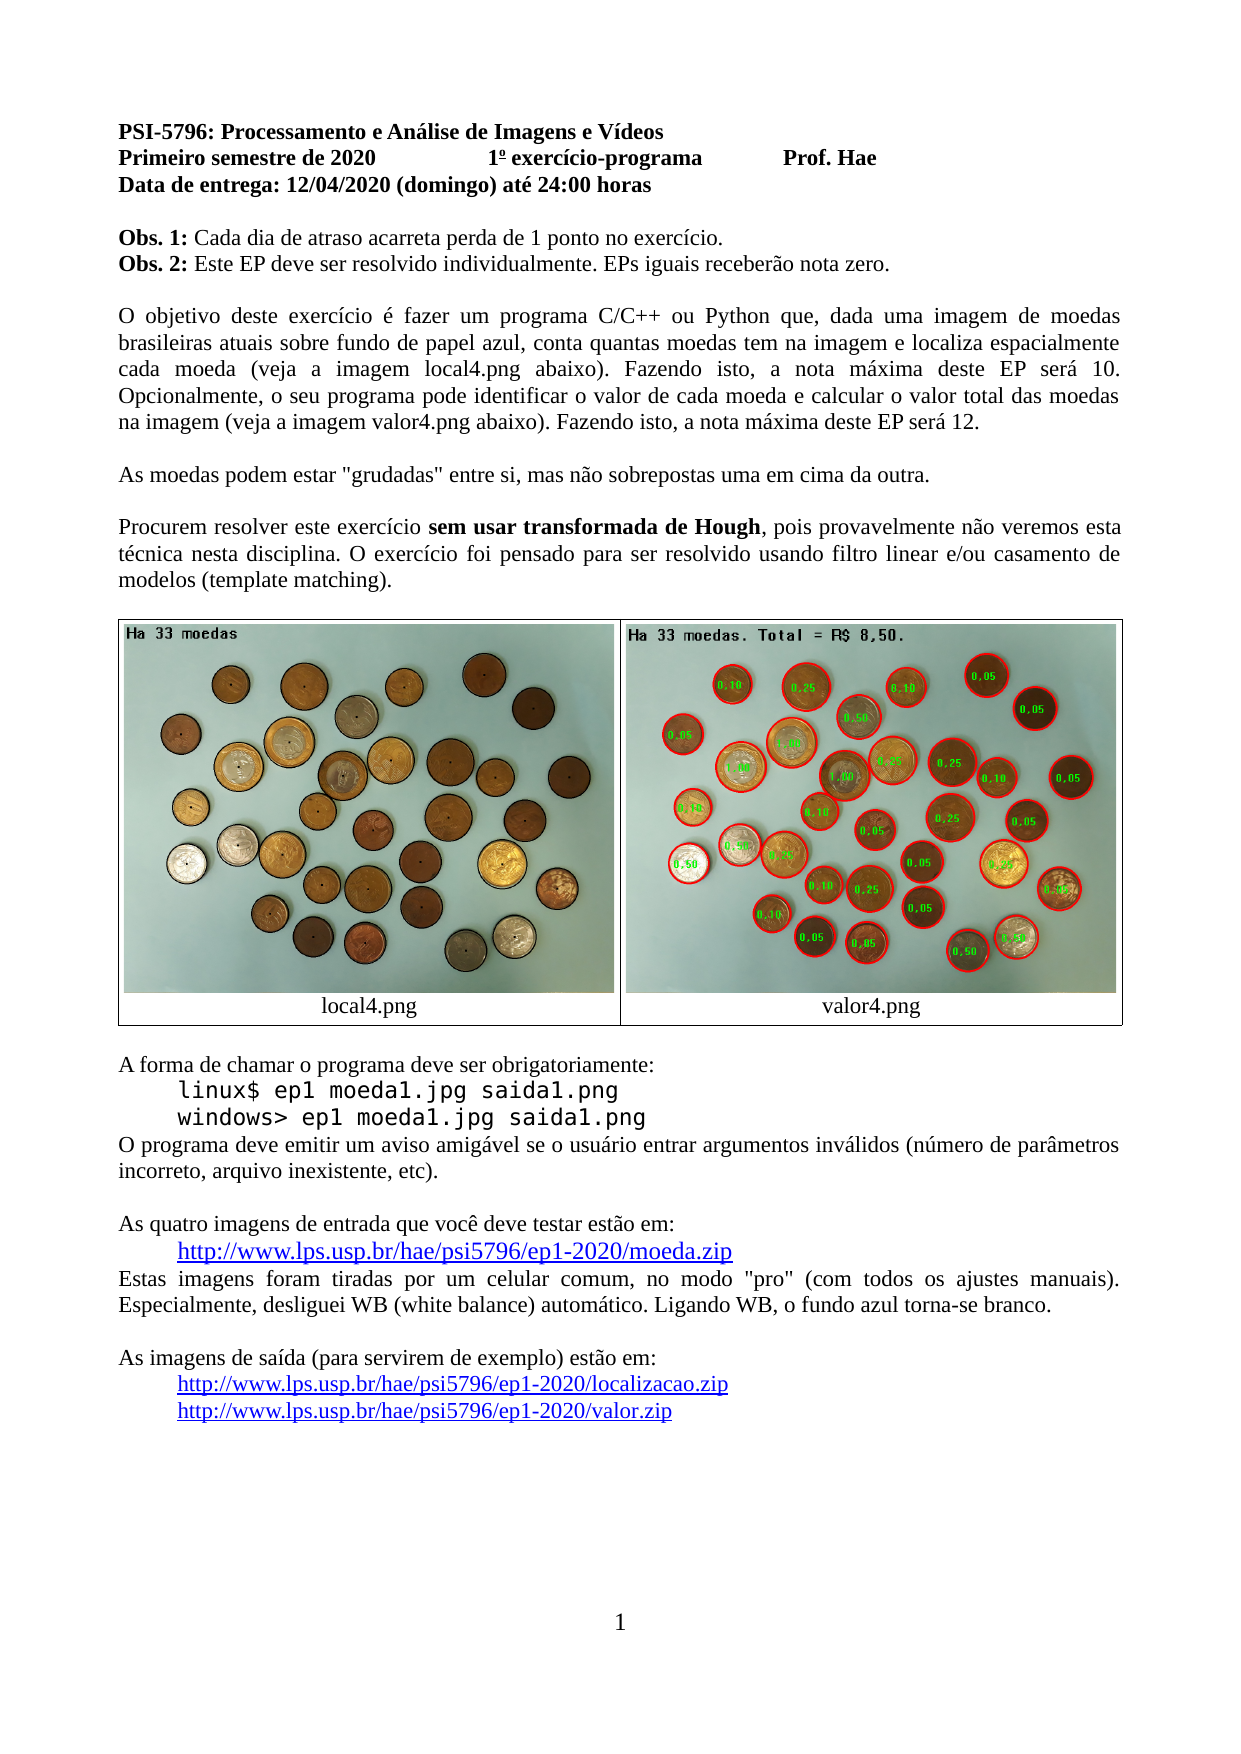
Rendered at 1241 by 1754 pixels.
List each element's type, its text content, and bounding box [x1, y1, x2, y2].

text linux$ ep1 moeda1.jpg saida1.png [118, 1077, 1122, 1104]
text As imagens de saída (para servirem de exemplo) estão em: [118, 1344, 1122, 1370]
text Procurem resolver este exercício sem usar transformada de Hough, pois provavelmente não veremos esta técnica nesta disciplina. O exercício foi pensado para ser resolvido usando filtro linear e/ou casamento de modelos (template matching). [118, 513, 1122, 592]
text O programa deve emitir um aviso amigável se o usuário entrar argumentos inválidos (número de parâmetros incorreto, arquivo inexistente, etc). [118, 1131, 1122, 1183]
text Data de entrega: 12/04/2020 (domingo) até 24:00 horas [118, 171, 1122, 197]
picture [625, 624, 1117, 993]
text As quatro imagens de entrada que você deve testar estão em: [118, 1210, 1122, 1236]
text O objetivo deste exercício é fazer um programa C/C++ ou Python que, dada uma imagem de moedas brasileiras atuais sobre fundo de papel azul, conta quantas moedas tem na imagem e localiza espacialmente cada moeda (veja a imagem local4.png abaixo). Fazendo isto, a nota máxima deste EP será 10. Opcionalmente, o seu programa pode identificar o valor de cada moeda e calcular o valor total das moedas na imagem (veja a imagem valor4.png abaixo). Fazendo isto, a nota máxima deste EP será 12. [118, 303, 1122, 434]
text http://www.lps.usp.br/hae/psi5796/ep1-2020/valor.zip [118, 1397, 1122, 1423]
text windows> ep1 moeda1.jpg saida1.png [118, 1104, 1122, 1131]
text http://www.lps.usp.br/hae/psi5796/ep1-2020/moeda.zip [118, 1236, 1122, 1265]
text Primeiro semestre de 2020 1o exercício-programa Prof. Hae [118, 144, 1122, 171]
picture [123, 624, 615, 993]
text As moedas podem estar "grudadas" entre si, mas não sobrepostas uma em cima da outra. [118, 461, 1122, 487]
text Obs. 2: Este EP deve ser resolvido individualmente. EPs iguais receberão nota zero. [118, 250, 1122, 276]
subtitle PSI-5796: Processamento e Análise de Imagens e Vídeos [118, 118, 1122, 144]
text Obs. 1: Cada dia de atraso acarreta perda de 1 ponto no exercício. [118, 223, 1122, 250]
text Estas imagens foram tiradas por um celular comum, no modo "pro" (com todos os ajustes manuais). Especialmente, desliguei WB (white balance) automático. Ligando WB, o fundo azul torna-se branco. [118, 1265, 1122, 1318]
table_header valor4.png [621, 620, 1122, 1025]
table_header local4.png [119, 620, 620, 1025]
text http://www.lps.usp.br/hae/psi5796/ep1-2020/localizacao.zip [118, 1370, 1122, 1397]
text A forma de chamar o programa deve ser obrigatoriamente: [118, 1051, 1122, 1077]
